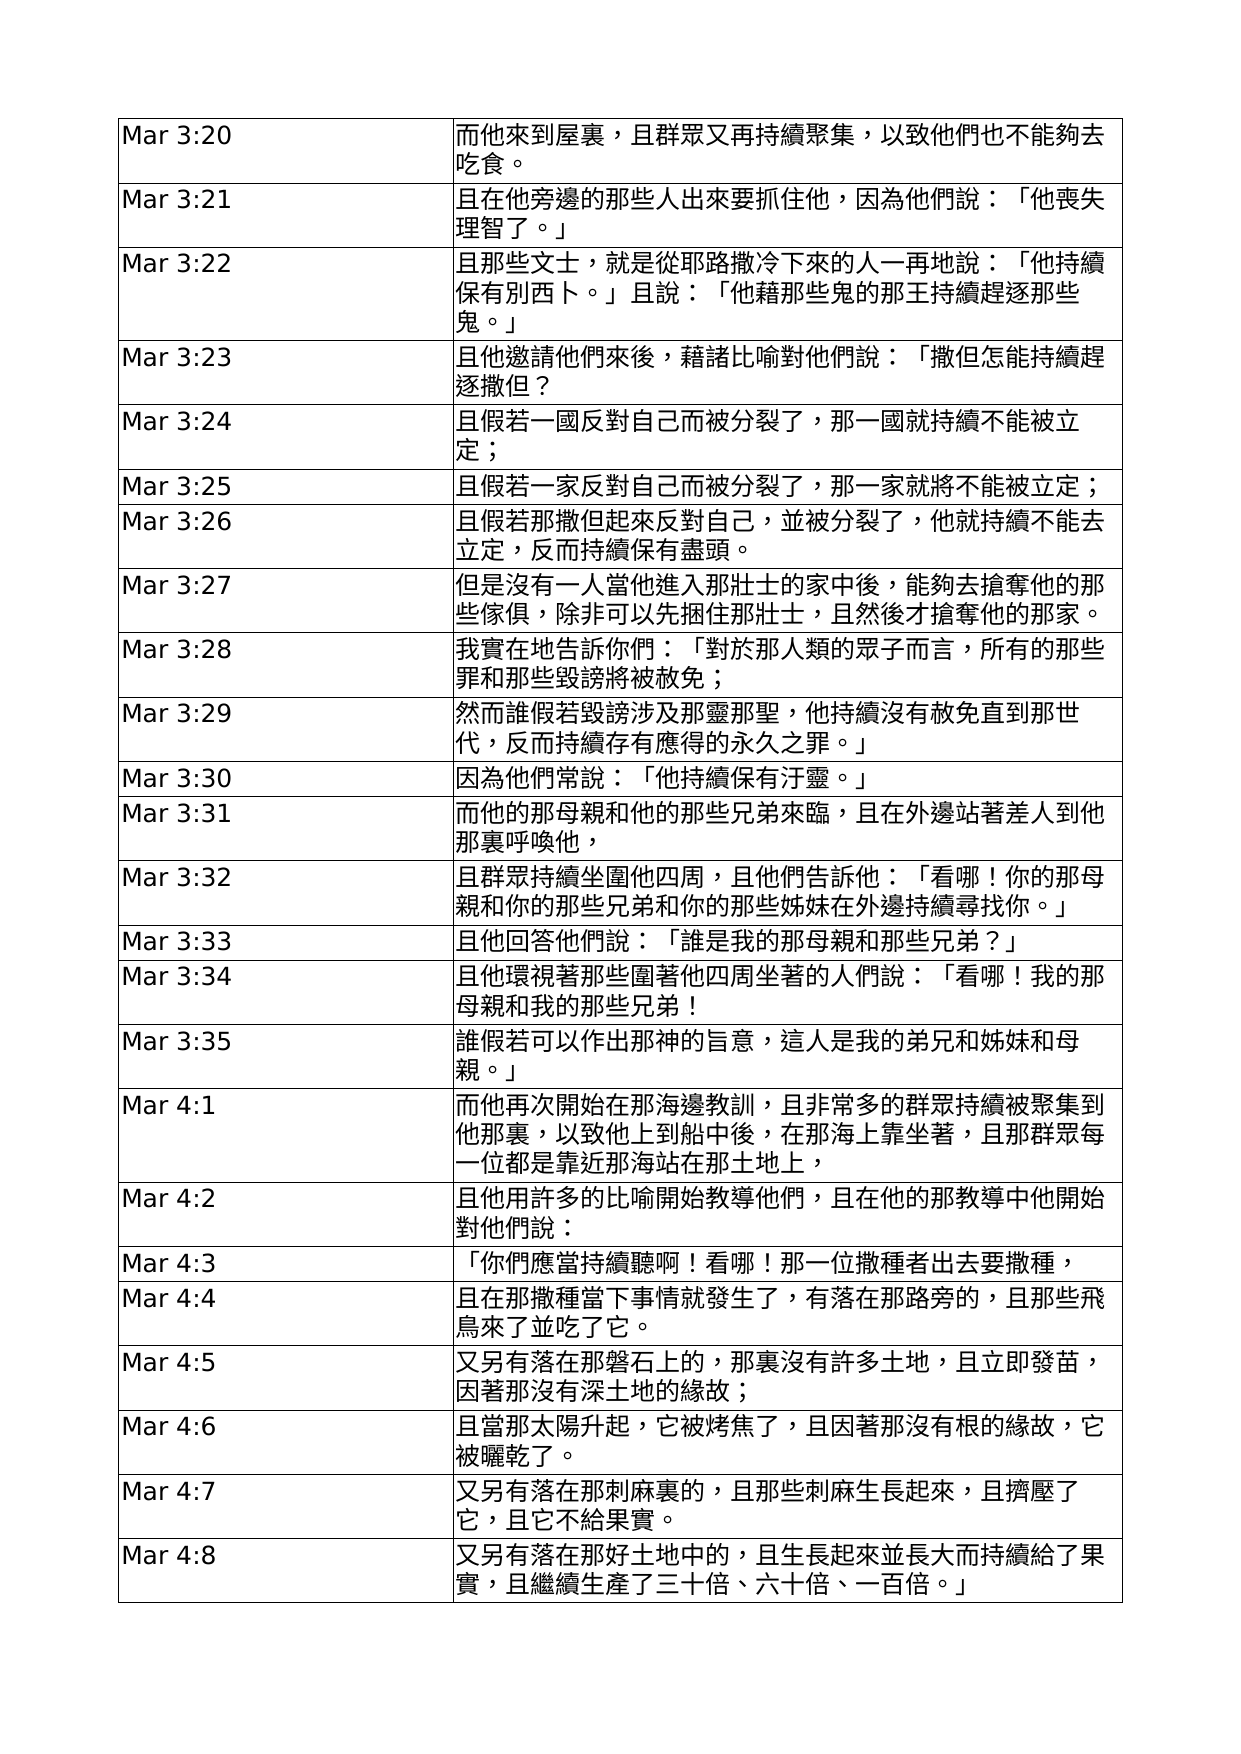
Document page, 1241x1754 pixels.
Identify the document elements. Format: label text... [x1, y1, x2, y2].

table_cell Mar 3:32 [119, 861, 453, 924]
table_cell 我實在地告訴你們：「對於那人類的眾子而言，所有的那些罪和那些毀謗將被赦免； [454, 633, 1122, 697]
table_cell 且在他旁邊的那些人出來要抓住他，因為他們說：「他喪失理智了。」 [454, 184, 1122, 247]
table_cell 「你們應當持續聽啊！看哪！那一位撒種者出去要撒種， [454, 1247, 1122, 1281]
table_cell Mar 4:5 [119, 1346, 453, 1409]
table_cell 且群眾持續坐圍他四周，且他們告訴他：「看哪！你的那母親和你的那些兄弟和你的那些姊妹在外邊持續尋找你。」 [454, 861, 1122, 924]
table_cell Mar 4:8 [119, 1539, 453, 1602]
table_cell Mar 3:31 [119, 797, 453, 860]
table_cell Mar 3:25 [119, 470, 453, 504]
table_cell Mar 4:1 [119, 1089, 453, 1182]
table_cell 但是沒有一人當他進入那壯士的家中後，能夠去搶奪他的那些傢俱，除非可以先捆住那壯士，且然後才搶奪他的那家。 [454, 569, 1122, 632]
table_cell Mar 3:24 [119, 405, 453, 469]
table_cell 然而誰假若毀謗涉及那靈那聖，他持續沒有赦免直到那世代，反而持續存有應得的永久之罪。」 [454, 698, 1122, 761]
table_cell Mar 4:6 [119, 1411, 453, 1474]
table_cell Mar 3:33 [119, 926, 453, 959]
table_cell Mar 3:27 [119, 569, 453, 632]
table_cell Mar 3:23 [119, 341, 453, 404]
table_cell Mar 4:3 [119, 1247, 453, 1281]
table_cell Mar 3:28 [119, 633, 453, 697]
table_cell 又另有落在那磐石上的，那裏沒有許多土地，且立即發苗，因著那沒有深土地的緣故； [454, 1346, 1122, 1409]
table_cell Mar 3:21 [119, 184, 453, 247]
table_cell 且他邀請他們來後，藉諸比喻對他們說：「撒但怎能持續趕逐撒但？ [454, 341, 1122, 404]
table_cell Mar 3:35 [119, 1025, 453, 1088]
table_cell 而他的那母親和他的那些兄弟來臨，且在外邊站著差人到他那裏呼喚他， [454, 797, 1122, 860]
table_cell 而他再次開始在那海邊教訓，且非常多的群眾持續被聚集到他那裏，以致他上到船中後，在那海上靠坐著，且那群眾每一位都是靠近那海站在那土地上， [454, 1089, 1122, 1182]
table_cell Mar 4:7 [119, 1475, 453, 1538]
table_cell 且假若一國反對自己而被分裂了，那一國就持續不能被立定； [454, 405, 1122, 469]
table_cell 誰假若可以作出那神的旨意，這人是我的弟兄和姊妹和母親。」 [454, 1025, 1122, 1088]
table_cell Mar 3:29 [119, 698, 453, 761]
table_cell 且假若一家反對自己而被分裂了，那一家就將不能被立定； [454, 470, 1122, 504]
table_cell 且當那太陽升起，它被烤焦了，且因著那沒有根的緣故，它被曬乾了。 [454, 1411, 1122, 1474]
table_cell 又另有落在那刺麻裏的，且那些刺麻生長起來，且擠壓了它，且它不給果實。 [454, 1475, 1122, 1538]
table_cell Mar 4:2 [119, 1183, 453, 1246]
table_cell 又另有落在那好土地中的，且生長起來並長大而持續給了果實，且繼續生產了三十倍、六十倍、一百倍。」 [454, 1539, 1122, 1602]
table_cell 且他環視著那些圍著他四周坐著的人們說：「看哪！我的那母親和我的那些兄弟！ [454, 961, 1122, 1024]
table_cell 因為他們常說：「他持續保有汙靈。」 [454, 762, 1122, 796]
table_cell 且他回答他們說：「誰是我的那母親和那些兄弟？」 [454, 926, 1122, 959]
table_cell Mar 3:26 [119, 505, 453, 568]
table_cell Mar 3:30 [119, 762, 453, 796]
table_cell Mar 3:22 [119, 248, 453, 340]
table_cell 且假若那撒但起來反對自己，並被分裂了，他就持續不能去立定，反而持續保有盡頭。 [454, 505, 1122, 568]
table_cell Mar 3:34 [119, 961, 453, 1024]
table_cell Mar 4:4 [119, 1282, 453, 1345]
table_cell Mar 3:20 [119, 119, 453, 182]
table_cell 而他來到屋裏，且群眾又再持續聚集，以致他們也不能夠去吃食。 [454, 119, 1122, 182]
table_cell 且他用許多的比喻開始教導他們，且在他的那教導中他開始對他們說： [454, 1183, 1122, 1246]
table_cell 且在那撒種當下事情就發生了，有落在那路旁的，且那些飛鳥來了並吃了它。 [454, 1282, 1122, 1345]
table_cell 且那些文士，就是從耶路撒冷下來的人一再地說：「他持續保有別西卜。」且說：「他藉那些鬼的那王持續趕逐那些鬼。」 [454, 248, 1122, 340]
